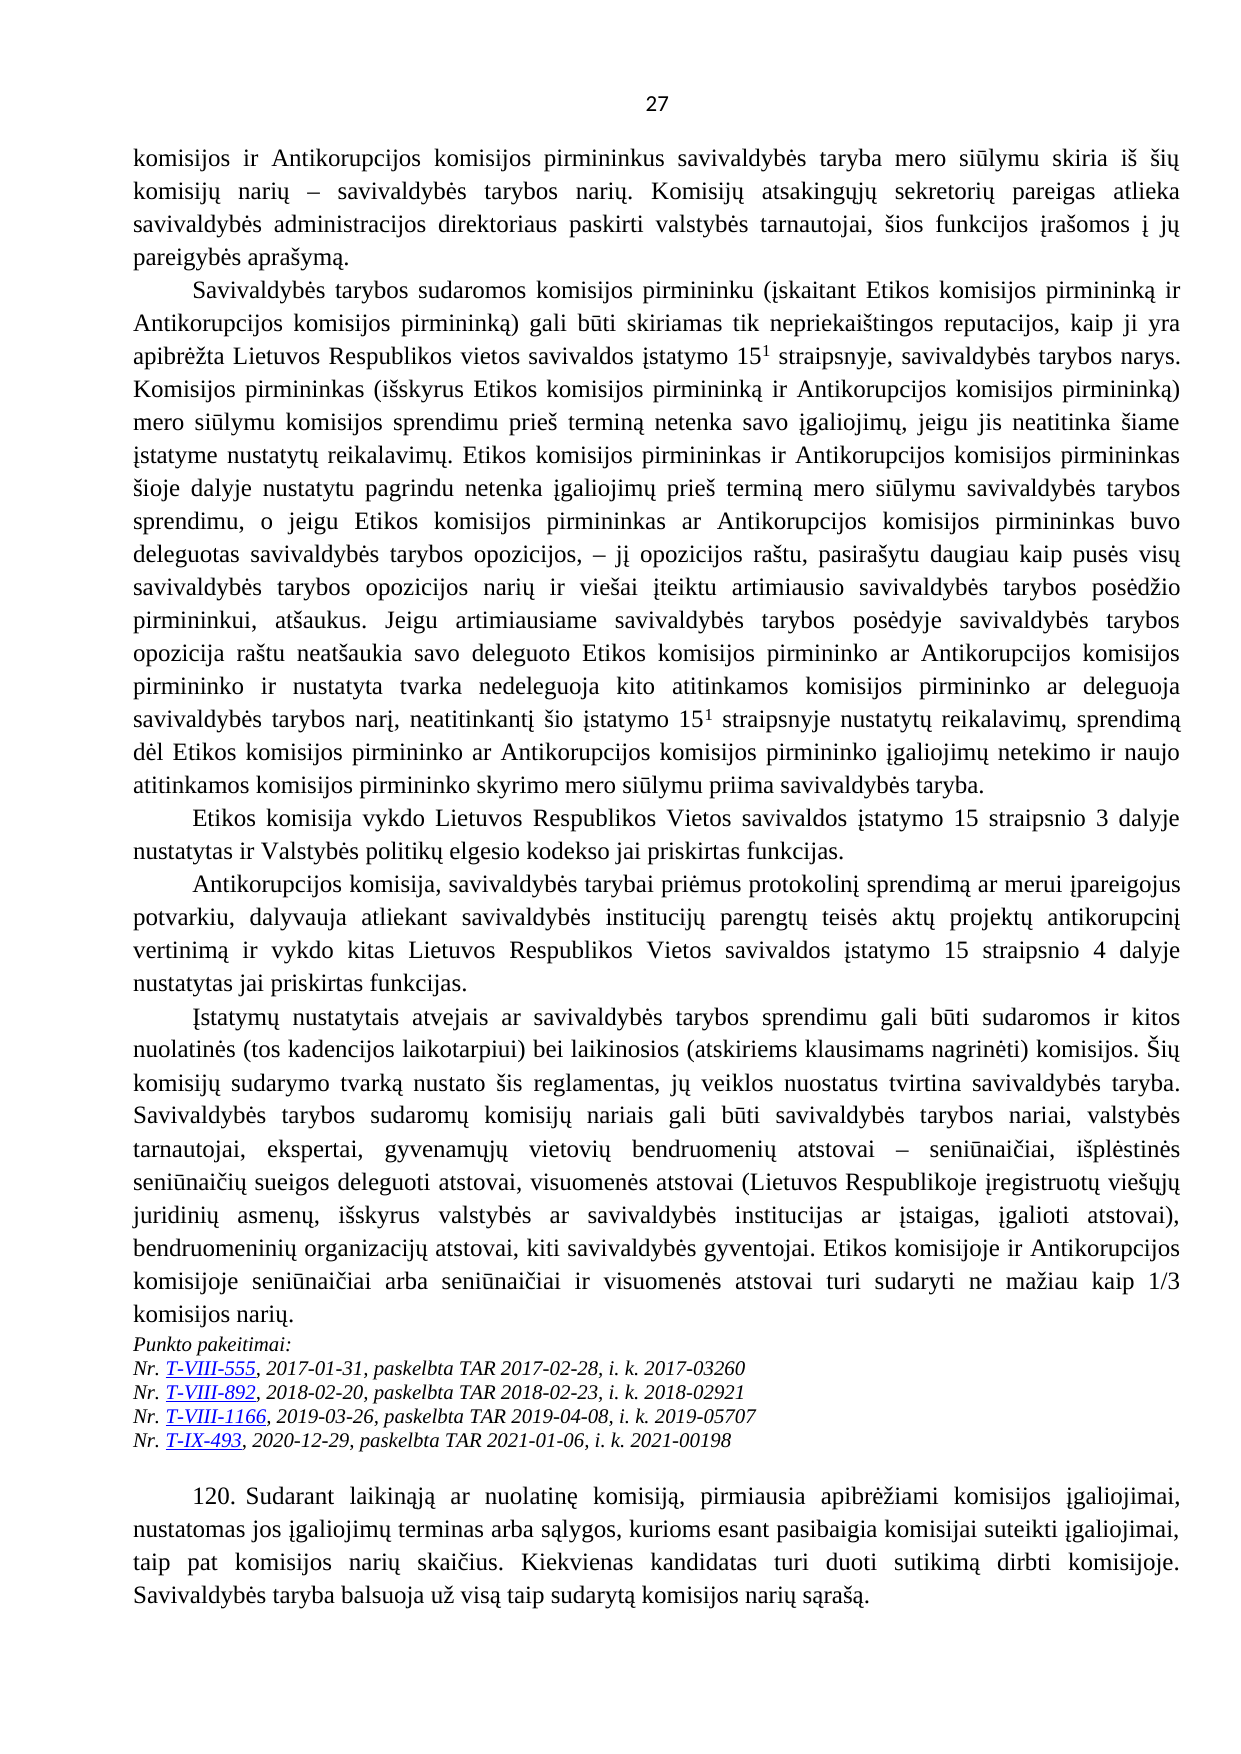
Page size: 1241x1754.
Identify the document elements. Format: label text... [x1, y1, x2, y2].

text Įstatymų nustatytais atvejais ar savivaldybės tarybos sprendimu gali būti sudaromos ir kitos nuolatinės (tos kadencijos laikotarpiui) bei laikinosios (atskiriems klausimams nagrinėti) komisijos. Šių komisijų sudarymo tvarką nustato šis reglamentas, jų veiklos nuostatus tvirtina savivaldybės taryba. Savivaldybės tarybos sudaromų komisijų nariais gali būti savivaldybės tarybos nariai, valstybės tarnautojai, ekspertai, gyvenamųjų vietovių bendruomenių atstovai – seniūnaičiai, išplėstinės seniūnaičių sueigos deleguoti atstovai, visuomenės atstovai (Lietuvos Respublikoje įregistruotų viešųjų juridinių asmenų, išskyrus valstybės ar savivaldybės institucijas ar įstaigas, įgalioti atstovai), bendruomeninių organizacijų atstovai, kiti savivaldybės gyventojai. Etikos komisijoje ir Antikorupcijos komisijoje seniūnaičiai arba seniūnaičiai ir visuomenės atstovai turi sudaryti ne mažiau kaip 1/3 komisijos narių. [133, 1002, 1181, 1327]
text Nr. T-VIII-555, 2017-01-31, paskelbta TAR 2017-02-28, i. k. 2017-03260 [133, 1356, 1181, 1380]
text Nr. T-VIII-1166, 2019-03-26, paskelbta TAR 2019-04-08, i. k. 2019-05707 [133, 1404, 1181, 1428]
text Nr. T-VIII-892, 2018-02-20, paskelbta TAR 2018-02-23, i. k. 2018-02921 [133, 1380, 1181, 1404]
text Savivaldybės tarybos sudaromos komisijos pirmininku (įskaitant Etikos komisijos pirmininką ir Antikorupcijos komisijos pirmininką) gali būti skiriamas tik nepriekaištingos reputacijos, kaip ji yra apibrėžta Lietuvos Respublikos vietos savivaldos įstatymo 151 straipsnyje, savivaldybės tarybos narys. Komisijos pirmininkas (išskyrus Etikos komisijos pirmininką ir Antikorupcijos komisijos pirmininką) mero siūlymu komisijos sprendimu prieš terminą netenka savo įgaliojimų, jeigu jis neatitinka šiame įstatyme nustatytų reikalavimų. Etikos komisijos pirmininkas ir Antikorupcijos komisijos pirmininkas šioje dalyje nustatytu pagrindu netenka įgaliojimų prieš terminą mero siūlymu savivaldybės tarybos sprendimu, o jeigu Etikos komisijos pirmininkas ar Antikorupcijos komisijos pirmininkas buvo deleguotas savivaldybės tarybos opozicijos, – jį opozicijos raštu, pasirašytu daugiau kaip pusės visų savivaldybės tarybos opozicijos narių ir viešai įteiktu artimiausio savivaldybės tarybos posėdžio pirmininkui, atšaukus. Jeigu artimiausiame savivaldybės tarybos posėdyje savivaldybės tarybos opozicija raštu neatšaukia savo deleguoto Etikos komisijos pirmininko ar Antikorupcijos komisijos pirmininko ir nustatyta tvarka nedeleguoja kito atitinkamos komisijos pirmininko ar deleguoja savivaldybės tarybos narį, neatitinkantį šio įstatymo 151 straipsnyje nustatytų reikalavimų, sprendimą dėl Etikos komisijos pirmininko ar Antikorupcijos komisijos pirmininko įgaliojimų netekimo ir naujo atitinkamos komisijos pirmininko skyrimo mero siūlymu priima savivaldybės taryba. [133, 275, 1181, 799]
text Nr. T-IX-493, 2020-12-29, paskelbta TAR 2021-01-06, i. k. 2021-00198 [133, 1428, 1181, 1452]
text Etikos komisija vykdo Lietuvos Respublikos Vietos savivaldos įstatymo 15 straipsnio 3 dalyje nustatytas ir Valstybės politikų elgesio kodekso jai priskirtas funkcijas. [133, 803, 1181, 865]
text Antikorupcijos komisija, savivaldybės tarybai priėmus protokolinį sprendimą ar merui įpareigojus potvarkiu, dalyvauja atliekant savivaldybės institucijų parengtų teisės aktų projektų antikorupcinį vertinimą ir vykdo kitas Lietuvos Respublikos Vietos savivaldos įstatymo 15 straipsnio 4 dalyje nustatytas jai priskirtas funkcijas. [133, 869, 1181, 997]
text 120. Sudarant laikinąją ar nuolatinę komisiją, pirmiausia apibrėžiami komisijos įgaliojimai, nustatomas jos įgaliojimų terminas arba sąlygos, kurioms esant pasibaigia komisijai suteikti įgaliojimai, taip pat komisijos narių skaičius. Kiekvienas kandidatas turi duoti sutikimą dirbti komisijoje. Savivaldybės taryba balsuoja už visą taip sudarytą komisijos narių sąrašą. [133, 1481, 1181, 1609]
text Punkto pakeitimai: [133, 1332, 1181, 1356]
text komisijos ir Antikorupcijos komisijos pirmininkus savivaldybės taryba mero siūlymu skiria iš šių komisijų narių – savivaldybės tarybos narių. Komisijų atsakingųjų sekretorių pareigas atlieka savivaldybės administracijos direktoriaus paskirti valstybės tarnautojai, šios funkcijos įrašomos į jų pareigybės aprašymą. [133, 143, 1181, 271]
